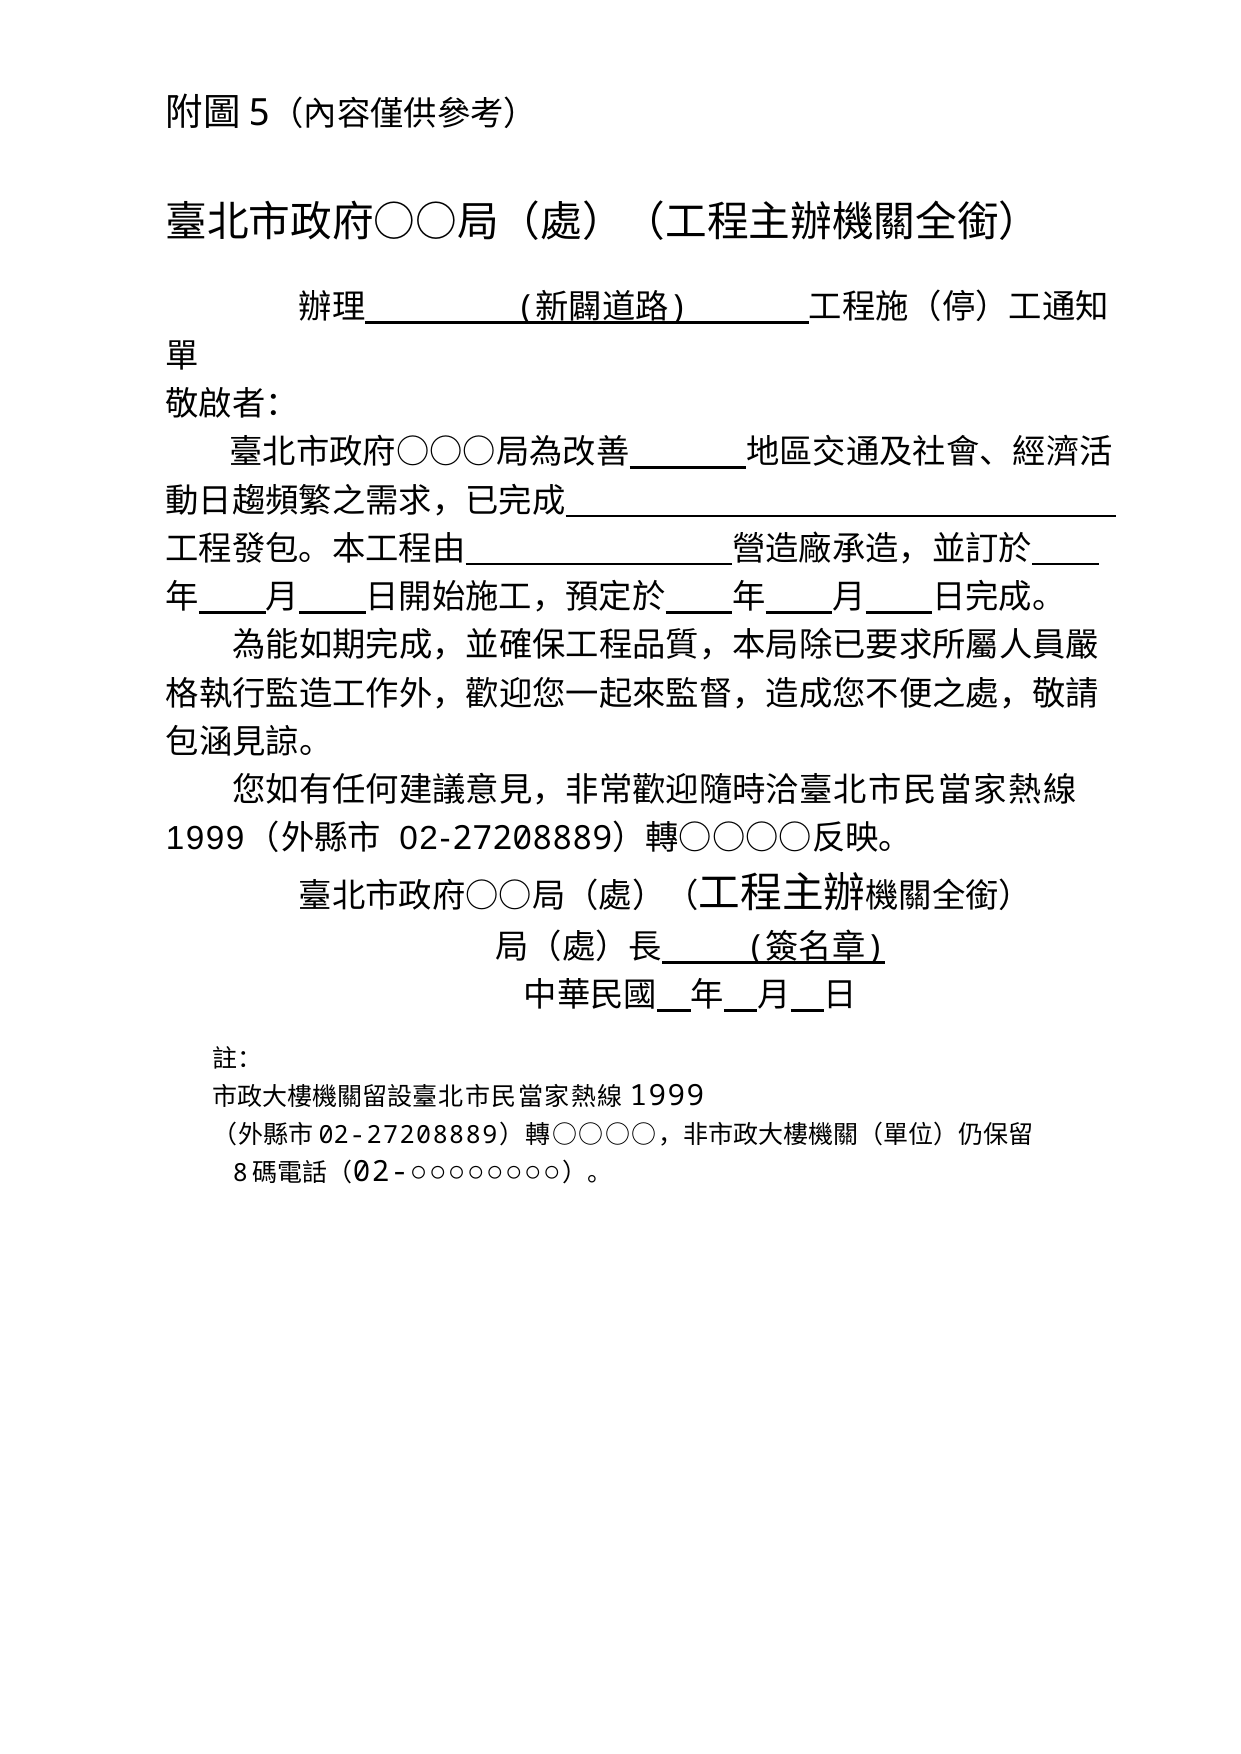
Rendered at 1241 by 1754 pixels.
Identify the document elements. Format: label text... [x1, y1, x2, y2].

text 為能如期完成，並確保工程品質，本局除已要求所屬人員嚴格執行監造工作外，歡迎您一起來監督，造成您不便之處，敬請包涵見諒。 [166, 618, 1122, 763]
text 局（處）長 (簽名章) [194, 920, 1122, 968]
text 臺北市政府○○局（處）（工程主辦機關全銜） [165, 188, 1122, 248]
text 中華民國 年 月 日 [194, 968, 1122, 1016]
text 您如有任何建議意見，非常歡迎隨時洽臺北市民當家熱線 1999（外縣市 02-27208889）轉○○○○反映。 [166, 763, 1122, 859]
text 臺北市政府○○局（處）（工程主辦機關全銜） [194, 859, 1122, 920]
text 附圖5（內容僅供參考） [165, 82, 1122, 137]
text 臺北市政府○○○局為改善 地區交通及社會、經濟活動日趨頻繁之需求，已完成 工程發包。本工程由 營造廠承造，並訂於 年 月 日開始施工，預定於 年 月 日完成。 [165, 425, 1122, 618]
text 市政大樓機關留設臺北市民當家熱線1999 [212, 1074, 1038, 1114]
text 辦理 (新闢道路) 工程施（停）工通知單 [165, 280, 1122, 377]
text （外縣市02-27208889）轉○○○○，非市政大樓機關（單位）仍保留8碼電話（02-○○○○○○○○）。 [212, 1114, 1038, 1190]
text 註： [212, 1038, 1038, 1074]
text 敬啟者： [165, 377, 1122, 425]
